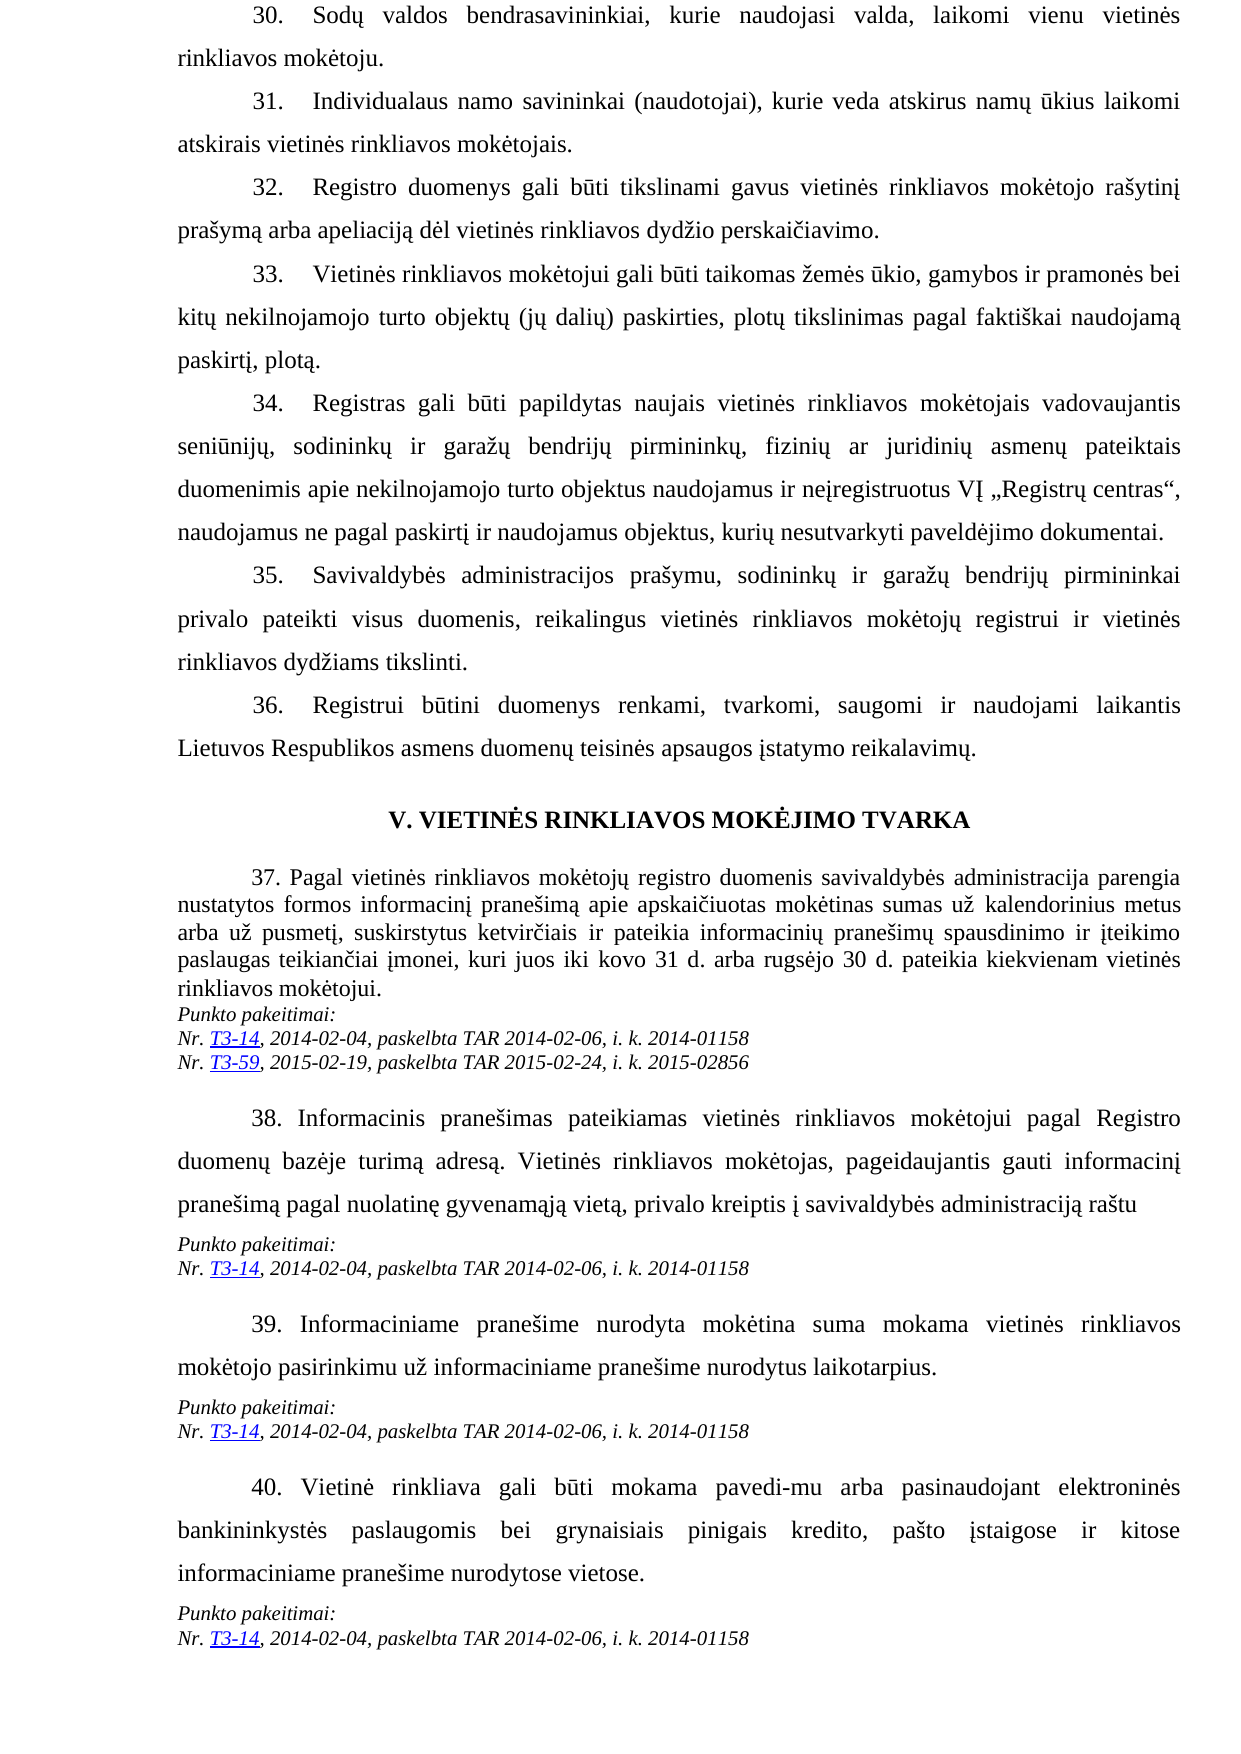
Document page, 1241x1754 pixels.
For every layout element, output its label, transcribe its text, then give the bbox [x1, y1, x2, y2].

text Punkto pakeitimai: [177, 1601, 1181, 1625]
text Nr. T3-14, 2014-02-04, paskelbta TAR 2014-02-06, i. k. 2014-01158 [177, 1419, 1181, 1443]
text Punkto pakeitimai: [177, 1232, 1181, 1256]
text 34. Registras gali būti papildytas naujais vietinės rinkliavos mokėtojais vadovaujantis seniūnijų, sodininkų ir garažų bendrijų pirmininkų, fizinių ar juridinių asmenų pateiktais duomenimis apie nekilnojamojo turto objektus naudojamus ir neįregistruotus VĮ „Registrų centras“, naudojamus ne pagal paskirtį ir naudojamus objektus, kurių nesutvarkyti paveldėjimo dokumentai. [177, 388, 1181, 546]
text Nr. T3-14, 2014-02-04, paskelbta TAR 2014-02-06, i. k. 2014-01158 [177, 1256, 1181, 1280]
text V. VIETINĖS RINKLIAVOS MOKĖJIMO TVARKA [177, 805, 1181, 834]
text Punkto pakeitimai: [177, 1002, 1181, 1026]
text 31. Individualaus namo savininkai (naudotojai), kurie veda atskirus namų ūkius laikomi atskirais vietinės rinkliavos mokėtojais. [177, 86, 1181, 158]
text Nr. T3-59, 2015-02-19, paskelbta TAR 2015-02-24, i. k. 2015-02856 [177, 1050, 1181, 1074]
text 40. Vietinė rinkliava gali būti mokama pavedi-mu arba pasinaudojant elektroninės bankininkystės paslaugomis bei grynaisiais pinigais kredito, pašto įstaigose ir kitose informaciniame pranešime nurodytose vietose. [177, 1472, 1181, 1587]
text Nr. T3-14, 2014-02-04, paskelbta TAR 2014-02-06, i. k. 2014-01158 [177, 1026, 1181, 1050]
text 30. Sodų valdos bendrasavininkiai, kurie naudojasi valda, laikomi vienu vietinės rinkliavos mokėtoju. [177, 0, 1181, 72]
text 39. Informaciniame pranešime nurodyta mokėtina suma mokama vietinės rinkliavos mokėtojo pasirinkimu už informaciniame pranešime nurodytus laikotarpius. [177, 1309, 1181, 1381]
text Punkto pakeitimai: [177, 1395, 1181, 1419]
text Nr. T3-14, 2014-02-04, paskelbta TAR 2014-02-06, i. k. 2014-01158 [177, 1625, 1181, 1649]
text 35. Savivaldybės administracijos prašymu, sodininkų ir garažų bendrijų pirmininkai privalo pateikti visus duomenis, reikalingus vietinės rinkliavos mokėtojų registrui ir vietinės rinkliavos dydžiams tikslinti. [177, 561, 1181, 676]
text 32. Registro duomenys gali būti tikslinami gavus vietinės rinkliavos mokėtojo rašytinį prašymą arba apeliaciją dėl vietinės rinkliavos dydžio perskaičiavimo. [177, 172, 1181, 244]
text 36. Registrui būtini duomenys renkami, tvarkomi, saugomi ir naudojami laikantis Lietuvos Respublikos asmens duomenų teisinės apsaugos įstatymo reikalavimų. [177, 690, 1181, 762]
text 37. Pagal vietinės rinkliavos mokėtojų registro duomenis savivaldybės administracija parengia nustatytos formos informacinį pranešimą apie apskaičiuotas mokėtinas sumas už kalendorinius metus arba už pusmetį, suskirstytus ketvirčiais ir pateikia informacinių pranešimų spausdinimo ir įteikimo paslaugas teikiančiai įmonei, kuri juos iki kovo 31 d. arba rugsėjo 30 d. pateikia kiekvienam vietinės rinkliavos mokėtojui. [177, 862, 1181, 1002]
text 38. Informacinis pranešimas pateikiamas vietinės rinkliavos mokėtojui pagal Registro duomenų bazėje turimą adresą. Vietinės rinkliavos mokėtojas, pageidaujantis gauti informacinį pranešimą pagal nuolatinę gyvenamąją vietą, privalo kreiptis į savivaldybės administraciją raštu [177, 1103, 1181, 1218]
text 33. Vietinės rinkliavos mokėtojui gali būti taikomas žemės ūkio, gamybos ir pramonės bei kitų nekilnojamojo turto objektų (jų dalių) paskirties, plotų tikslinimas pagal faktiškai naudojamą paskirtį, plotą. [177, 259, 1181, 374]
